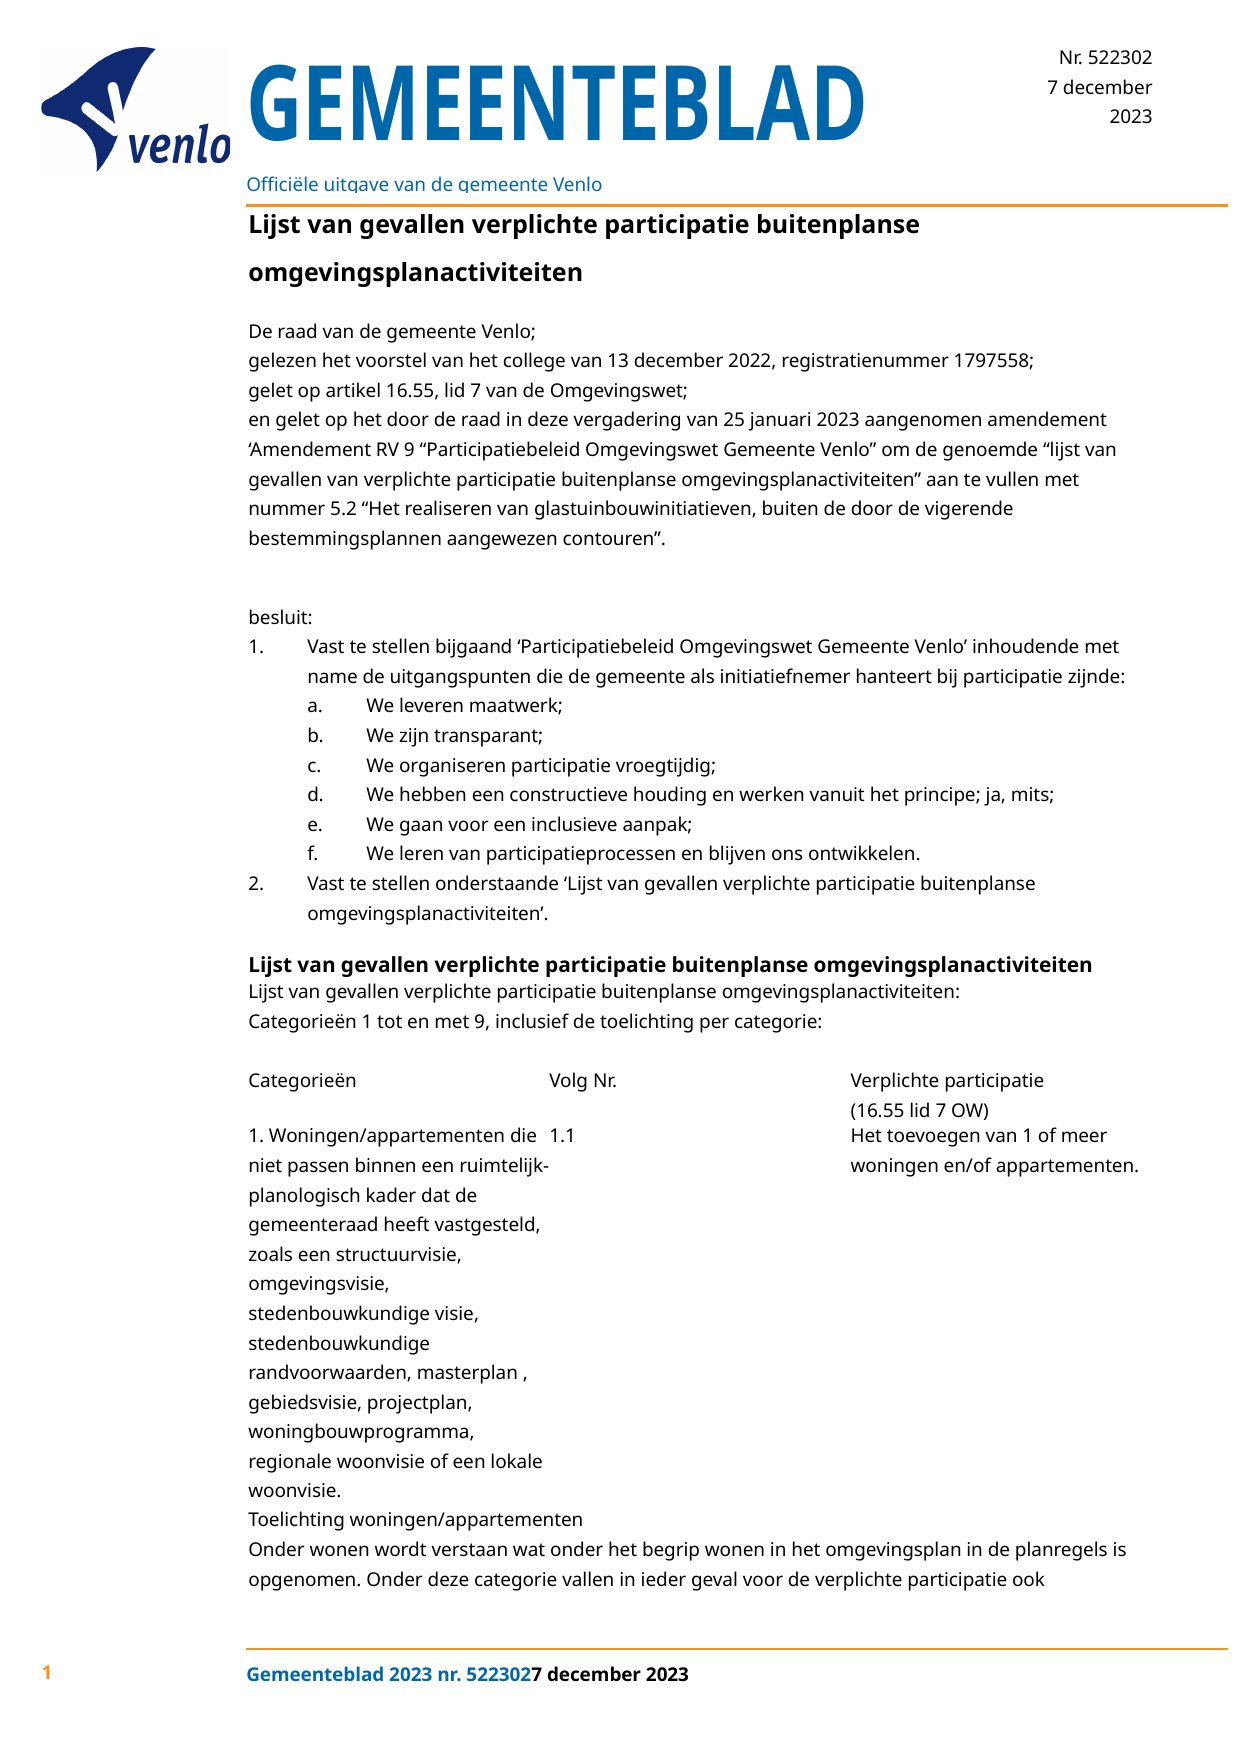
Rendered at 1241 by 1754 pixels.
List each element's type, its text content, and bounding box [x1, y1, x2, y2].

text Lijst van gevallen verplichte participatie buitenplanse omgevingsplanactiviteiten [248, 950, 1152, 978]
text Lijst van gevallen verplichte participatie buitenplanse omgevingsplanactiviteiten [248, 207, 1152, 288]
list We zijn transparant; [307, 722, 1152, 748]
picture [41, 47, 231, 172]
table_cell Het toevoegen van 1 of meer woningen en/of appartementen. [850, 1123, 1152, 1503]
text Onder wonen wordt verstaan wat onder het begrip wonen in het omgevingsplan in de planregels is opgenomen. Onder deze categorie vallen in ieder geval voor de verplichte participatie ook [248, 1536, 1152, 1592]
text gelet op artikel 16.55, lid 7 van de Omgevingswet; [248, 377, 1152, 403]
list We organiseren participatie vroegtijdig; [307, 752, 1152, 777]
list We hebben een constructieve houding en werken vanuit het principe; ja, mits; [307, 781, 1152, 807]
table_header Categorieën [248, 1068, 549, 1123]
list We leveren maatwerk; [307, 693, 1152, 718]
table_header Verplichte participatie (16.55 lid 7 OW) [850, 1068, 1152, 1123]
text De raad van de gemeente Venlo; [248, 318, 1152, 344]
table_header Volg Nr. [549, 1068, 850, 1123]
list Vast te stellen bijgaand ‘Participatiebeleid Omgevingswet Gemeente Venlo’ inhoudende met name de uitgangspunten die de gemeente als initiatiefnemer hanteert bij participatie zijnde: [248, 633, 1152, 689]
text gelezen het voorstel van het college van 13 december 2022, registratienummer 1797558; [248, 347, 1152, 373]
list Vast te stellen onderstaande ‘Lijst van gevallen verplichte participatie buitenplanse omgevingsplanactiviteiten’. [248, 870, 1152, 925]
text Lijst van gevallen verplichte participatie buitenplanse omgevingsplanactiviteiten: [248, 978, 1152, 1004]
text Categorieën 1 tot en met 9, inclusief de toelichting per categorie: [248, 1008, 1152, 1034]
table_cell 1.1 [549, 1123, 850, 1503]
text besluit: [248, 604, 1152, 629]
table_cell 1. Woningen/appartementen die niet passen binnen een ruimtelijk-planologisch kader dat de gemeenteraad heeft vastgesteld, zoals een structuurvisie, omgevingsvisie, stedenbouwkundige visie, stedenbouwkundige randvoorwaarden, masterplan , gebiedsvisie, projectplan, woningbouwprogramma, regionale woonvisie of een lokale woonvisie. [248, 1123, 549, 1503]
list We leren van participatieprocessen en blijven ons ontwikkelen. [307, 841, 1152, 866]
list We gaan voor een inclusieve aanpak; [307, 811, 1152, 837]
text en gelet op het door de raad in deze vergadering van 25 januari 2023 aangenomen amendement ‘Amendement RV 9 “Participatiebeleid Omgevingswet Gemeente Venlo” om de genoemde “lijst van gevallen van verplichte participatie buitenplanse omgevingsplanactiviteiten” aan te vullen met nummer 5.2 “Het realiseren van glastuinbouwinitiatieven, buiten de door de vigerende bestemmingsplannen aangewezen contouren”. [248, 407, 1152, 551]
text Toelichting woningen/appartementen [248, 1507, 1152, 1532]
